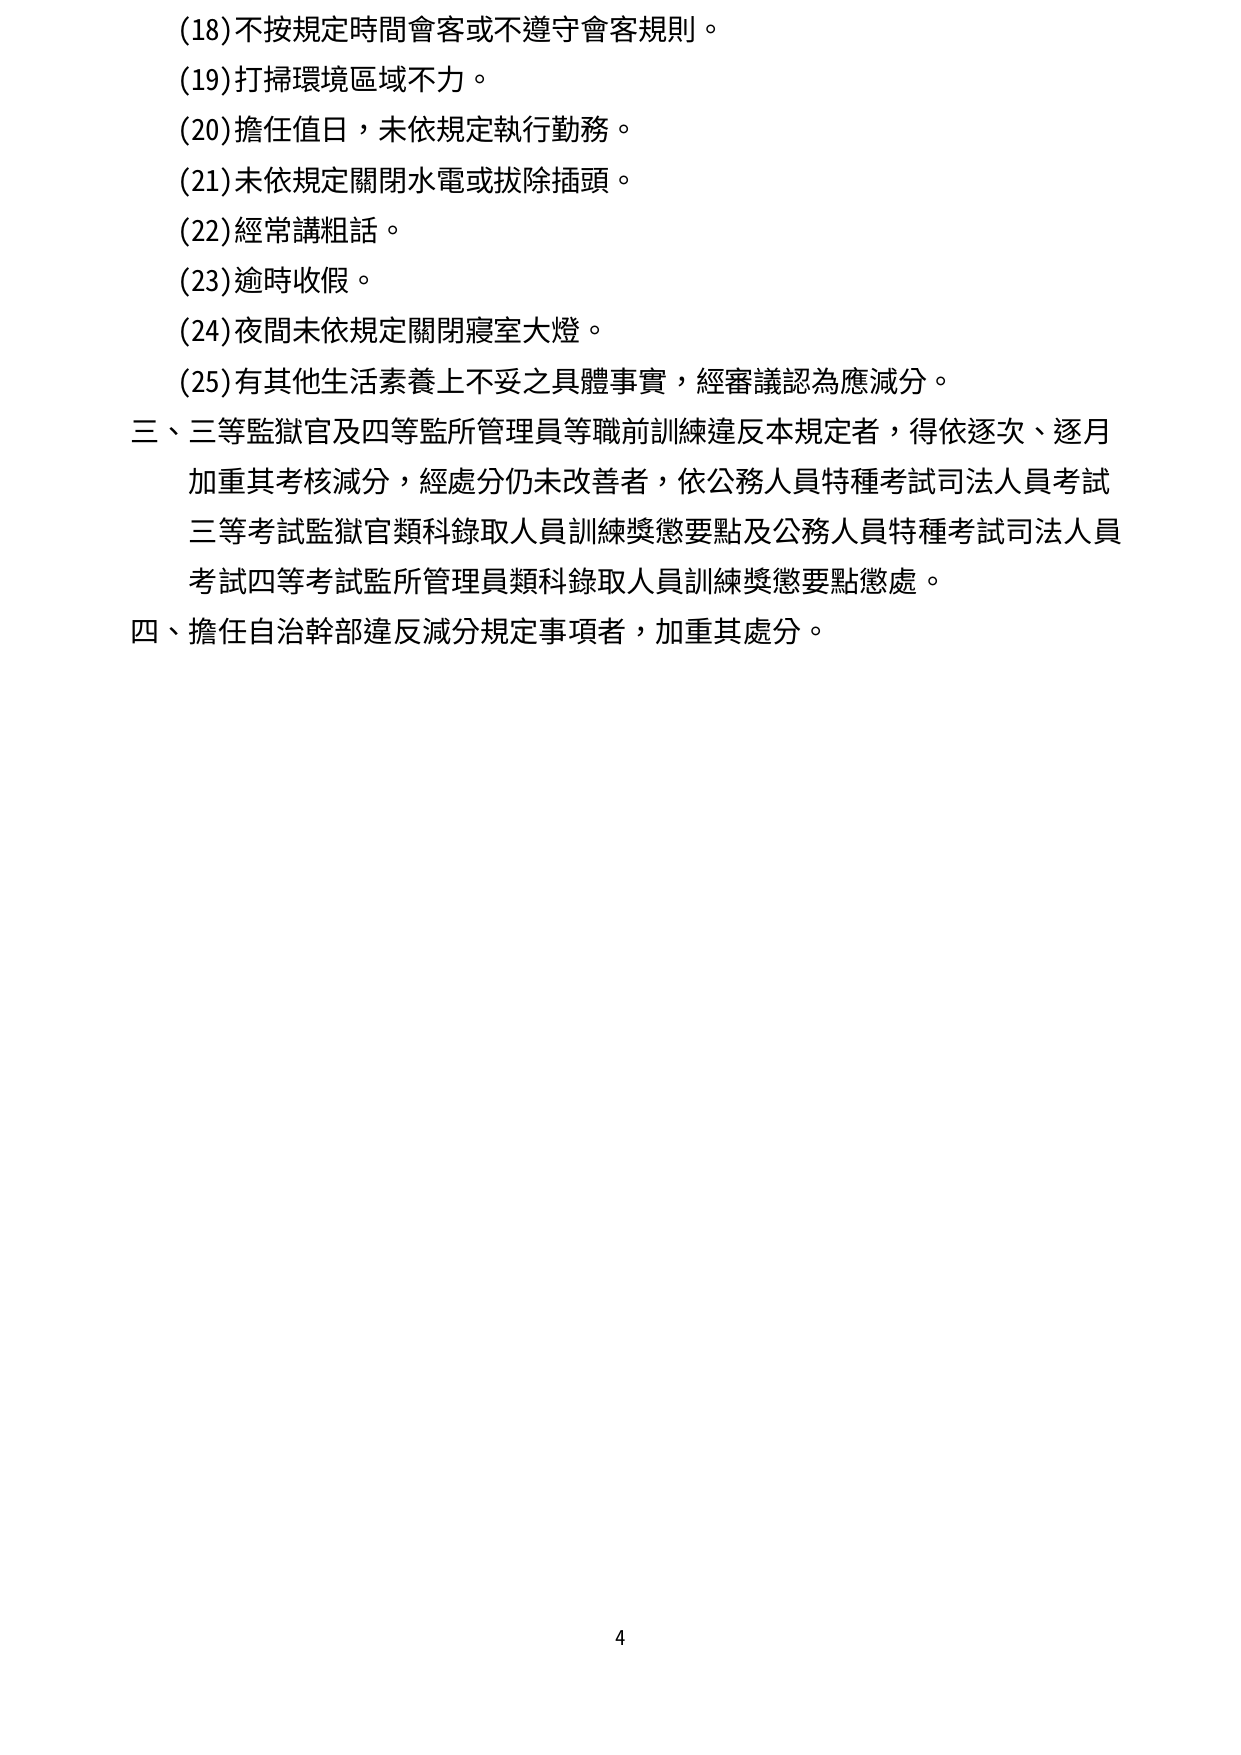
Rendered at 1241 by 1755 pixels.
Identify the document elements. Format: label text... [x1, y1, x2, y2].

text 四、擔任自治幹部違反減分規定事項者，加重其處分。 [130, 602, 1122, 652]
text (23)逾時收假。 [177, 252, 1122, 302]
text (25)有其他生活素養上不妥之具體事實，經審議認為應減分。 [177, 352, 1122, 402]
text (19)打掃環境區域不力。 [177, 50, 1122, 100]
text (20)擔任值日，未依規定執行勤務。 [177, 101, 1122, 151]
text 三、三等監獄官及四等監所管理員等職前訓練違反本規定者，得依逐次、逐月加重其考核減分，經處分仍未改善者，依公務人員特種考試司法人員考試三等考試監獄官類科錄取人員訓練獎懲要點及公務人員特種考試司法人員考試四等考試監所管理員類科錄取人員訓練獎懲要點懲處。 [130, 402, 1122, 602]
text (22)經常講粗話。 [177, 201, 1122, 251]
text (18)不按規定時間會客或不遵守會客規則。 [177, 0, 1122, 50]
text (21)未依規定關閉水電或拔除插頭。 [177, 151, 1122, 201]
text (24)夜間未依規定關閉寢室大燈。 [177, 302, 1122, 352]
